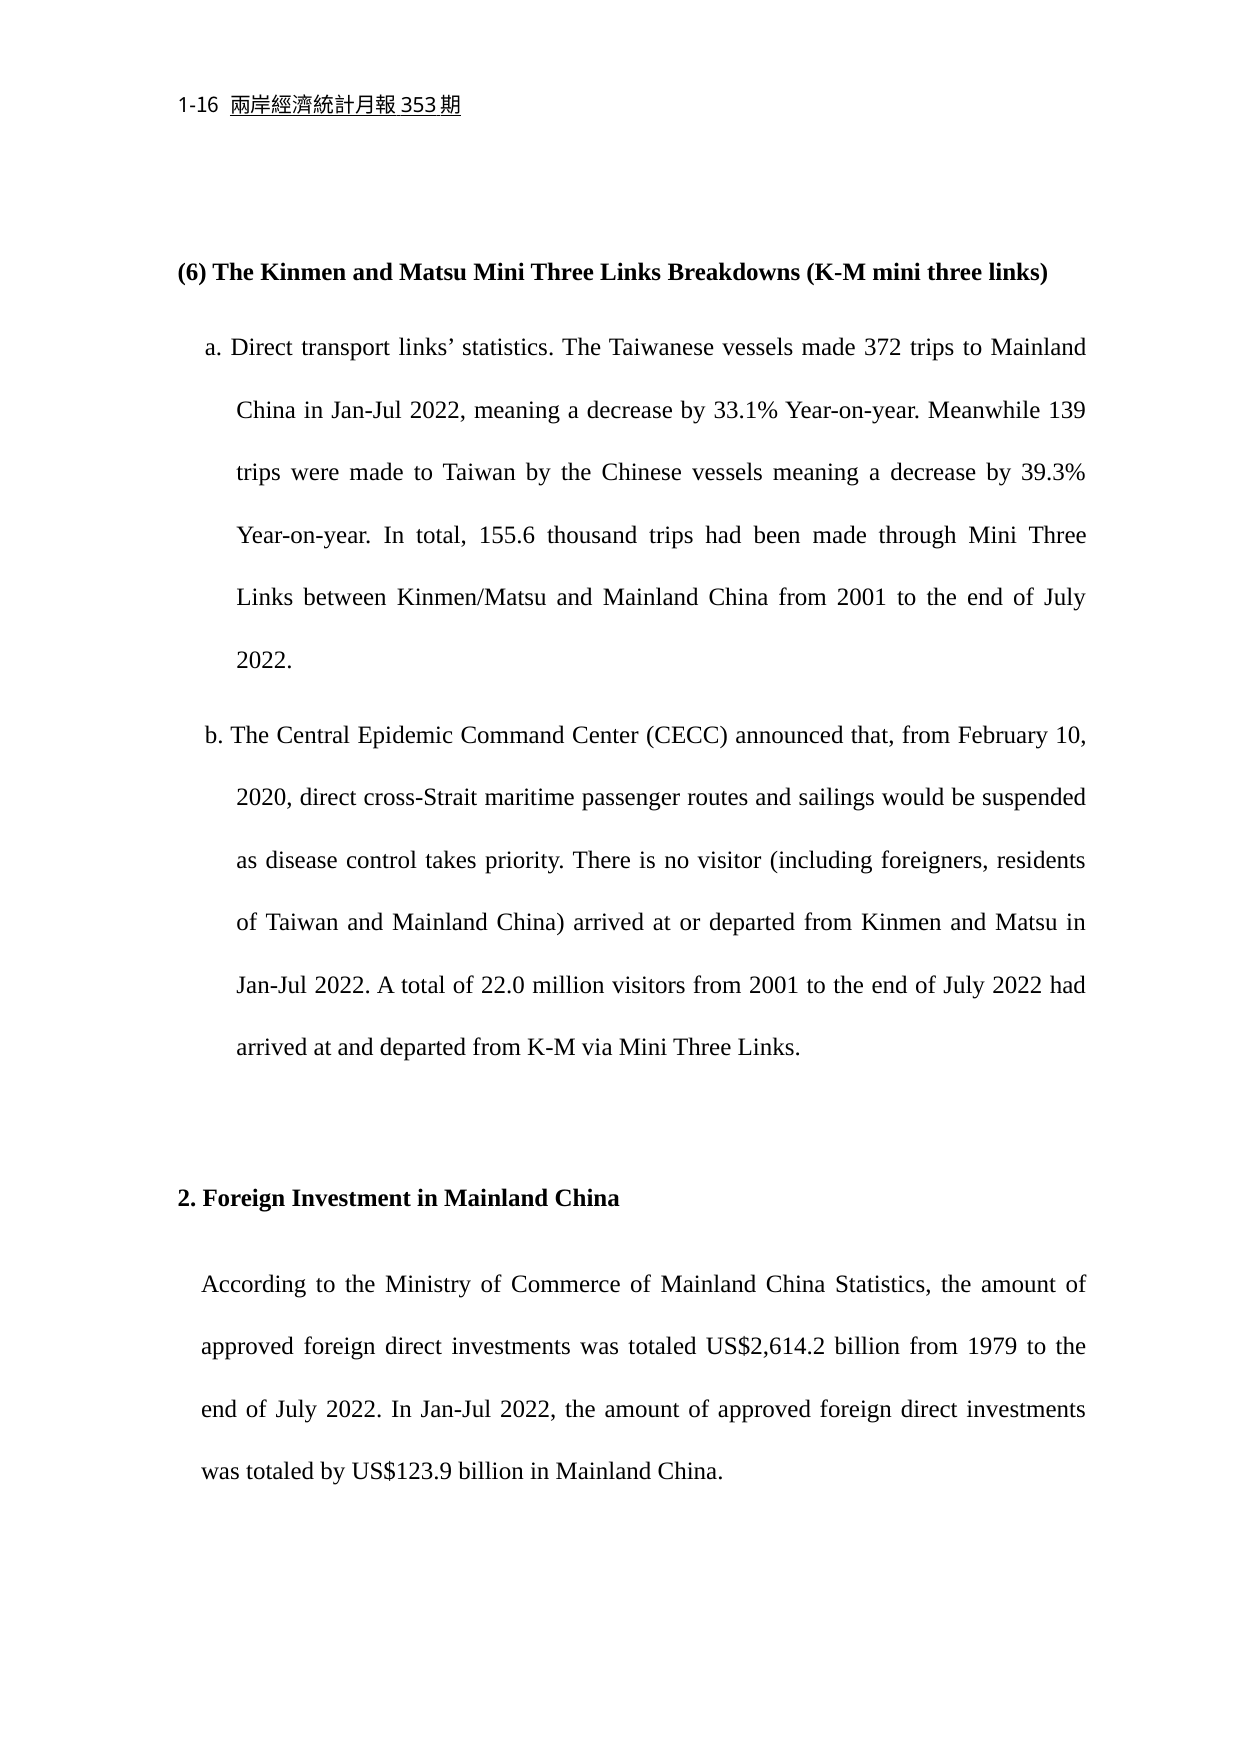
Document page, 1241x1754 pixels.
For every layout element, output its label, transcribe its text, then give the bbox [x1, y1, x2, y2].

text According to the Ministry of Commerce of Mainland China Statistics, the amount of approved foreign direct investments was totaled US$2,614.2 billion from 1979 to the end of July 2022. In Jan-Jul 2022, the amount of approved foreign direct investments was totaled by US$123.9 billion in Mainland China. [201, 1242, 1087, 1492]
text (6) The Kinmen and Matsu Mini Three Links Breakdowns (K-M mini three links) [177, 230, 1087, 292]
text b. The Central Epidemic Command Center (CECC) announced that, from February 10, 2020, direct cross-Strait maritime passenger routes and sailings would be suspended as disease control takes priority. There is no visitor (including foreigners, residents of Taiwan and Mainland China) arrived at or departed from Kinmen and Matsu in Jan-Jul 2022. A total of 22.0 million visitors from 2001 to the end of July 2022 had arrived at and departed from K-M via Mini Three Links. [204, 692, 1087, 1067]
text 2. Foreign Investment in Mainland China [177, 1167, 1087, 1217]
text a. Direct transport links’ statistics. The Taiwanese vessels made 372 trips to Mainland China in Jan-Jul 2022, meaning a decrease by 33.1% Year-on-year. Meanwhile 139 trips were made to Taiwan by the Chinese vessels meaning a decrease by 39.3% Year-on-year. In total, 155.6 thousand trips had been made through Mini Three Links between Kinmen/Matsu and Mainland China from 2001 to the end of July 2022. [204, 305, 1087, 680]
